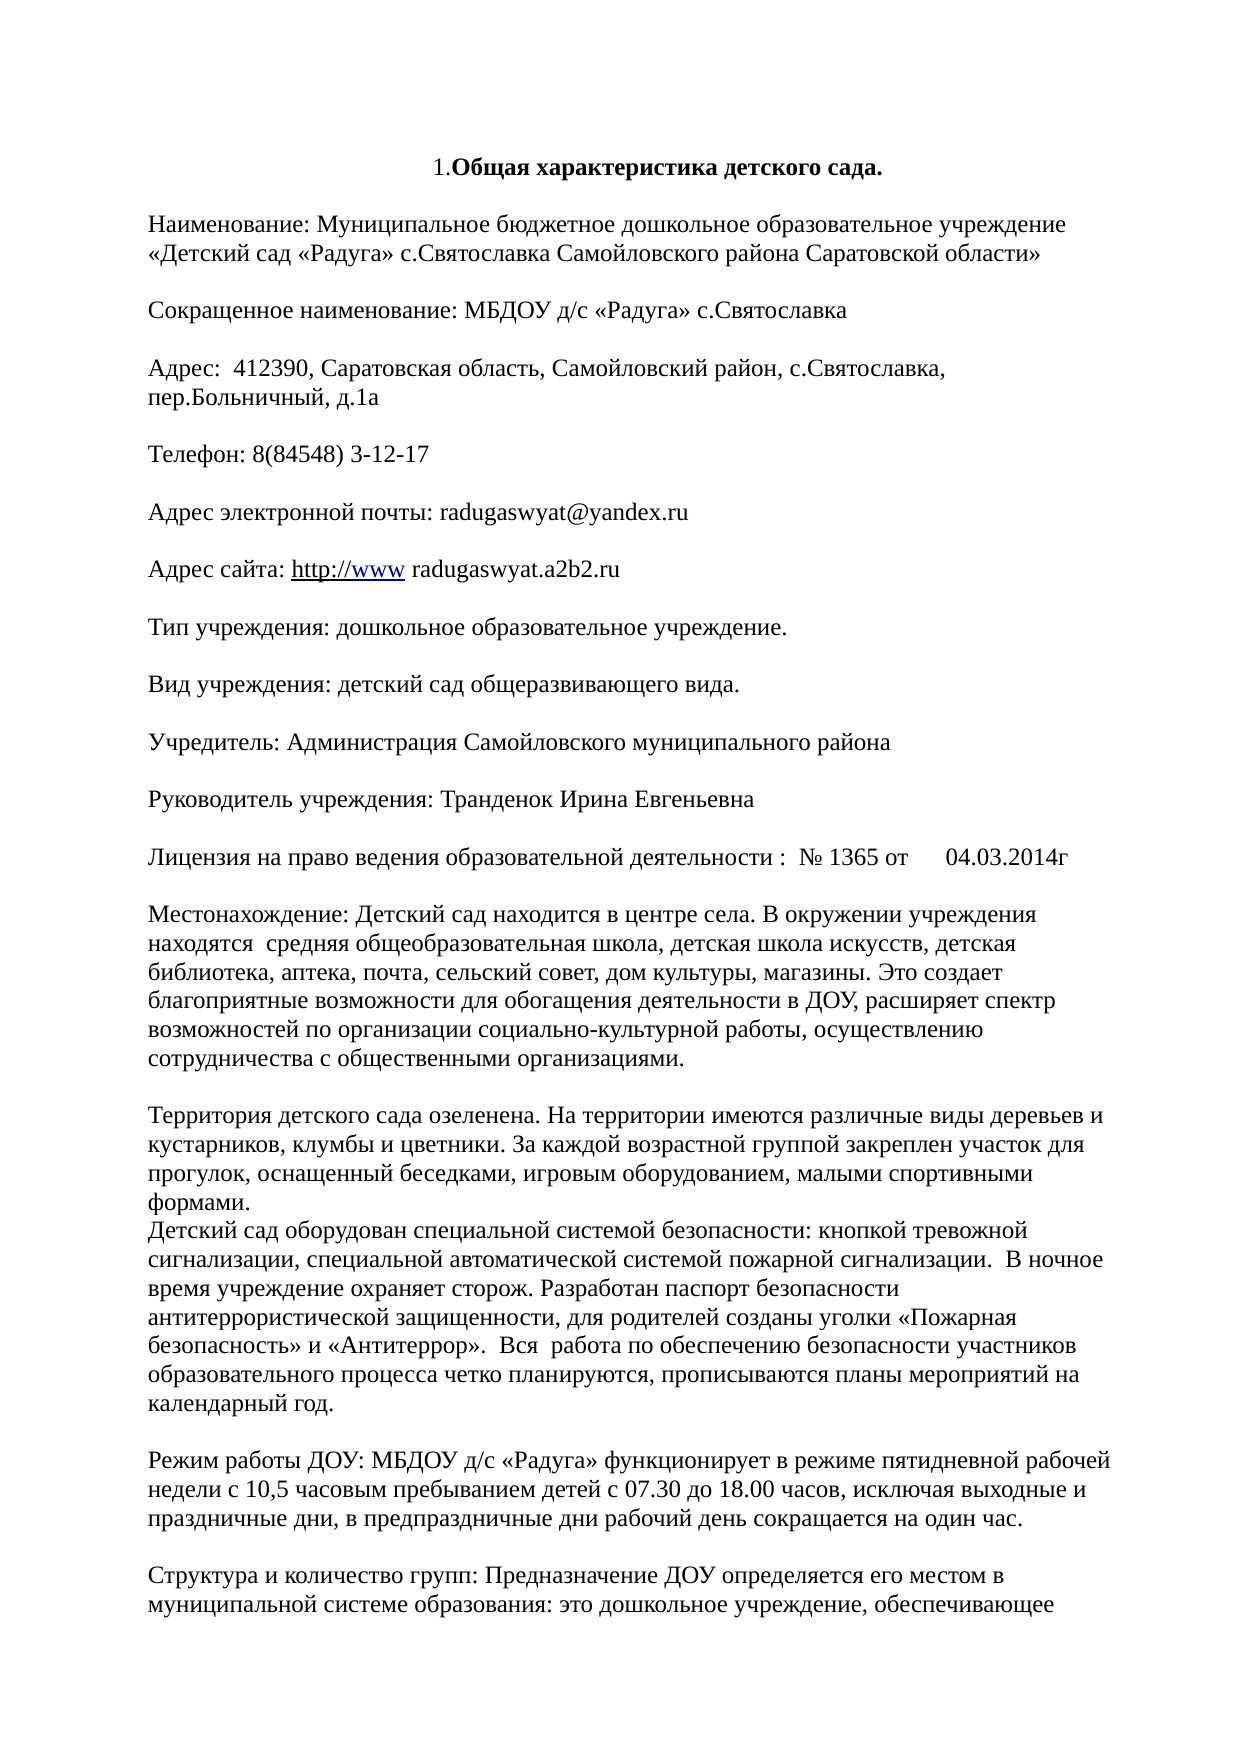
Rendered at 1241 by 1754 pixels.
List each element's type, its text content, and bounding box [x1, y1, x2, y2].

text Телефон: 8(84548) 3-12-17 [148, 439, 1122, 468]
text Учредитель: Администрация Самойловского муниципального района [148, 727, 1122, 755]
list Общая характеристика детского сада. [193, 152, 1122, 180]
text Местонахождение: Детский сад находится в центре села. В окружении учреждения находятся средняя общеобразовательная школа, детская школа искусств, детская библиотека, аптека, почта, сельский совет, дом культуры, магазины. Это создает благоприятные возможности для обогащения деятельности в ДОУ, расширяет спектр возможностей по организации социально-культурной работы, осуществлению сотрудничества с общественными организациями. [148, 899, 1122, 1072]
text Наименование: Муниципальное бюджетное дошкольное образовательное учреждение «Детский сад «Радуга» с.Святославка Самойловского района Саратовской области» [148, 209, 1122, 267]
text Адрес электронной почты: radugaswyat@yandex.ru [148, 497, 1122, 525]
text Режим работы ДОУ: МБДОУ д/с «Радуга» функционирует в режиме пятидневной рабочей недели с 10,5 часовым пребыванием детей с 07.30 до 18.00 часов, исключая выходные и праздничные дни, в предпраздничные дни рабочий день сокращается на один час. [148, 1445, 1122, 1532]
text Территория детского сада озеленена. На территории имеются различные виды деревьев и кустарников, клумбы и цветники. За каждой возрастной группой закреплен участок для прогулок, оснащенный беседками, игровым оборудованием, малыми спортивными формами. [148, 1100, 1122, 1215]
text Адрес сайта: http://www radugaswyat.a2b2.ru [148, 554, 1122, 583]
text Вид учреждения: детский сад общеразвивающего вида. [148, 669, 1122, 698]
text Руководитель учреждения: Транденок Ирина Евгеньевна [148, 784, 1122, 813]
text Тип учреждения: дошкольное образовательное учреждение. [148, 612, 1122, 640]
text Сокращенное наименование: МБДОУ д/с «Радуга» с.Святославка [148, 295, 1122, 324]
text Лицензия на право ведения образовательной деятельности : № 1365 от 04.03.2014г [148, 842, 1122, 870]
text Детский сад оборудован специальной системой безопасности: кнопкой тревожной сигнализации, специальной автоматической системой пожарной сигнализации. В ночное время учреждение охраняет сторож. Разработан паспорт безопасности антитеррористической защищенности, для родителей созданы уголки «Пожарная безопасность» и «Антитеррор». Вся работа по обеспечению безопасности участников образовательного процесса четко планируются, прописываются планы мероприятий на календарный год. [148, 1215, 1122, 1417]
text Адрес: 412390, Саратовская область, Самойловский район, с.Святославка, пер.Больничный, д.1а [148, 353, 1122, 410]
text Структура и количество групп: Предназначение ДОУ определяется его местом в муниципальной системе образования: это дошкольное учреждение, обеспечивающее [148, 1560, 1122, 1618]
